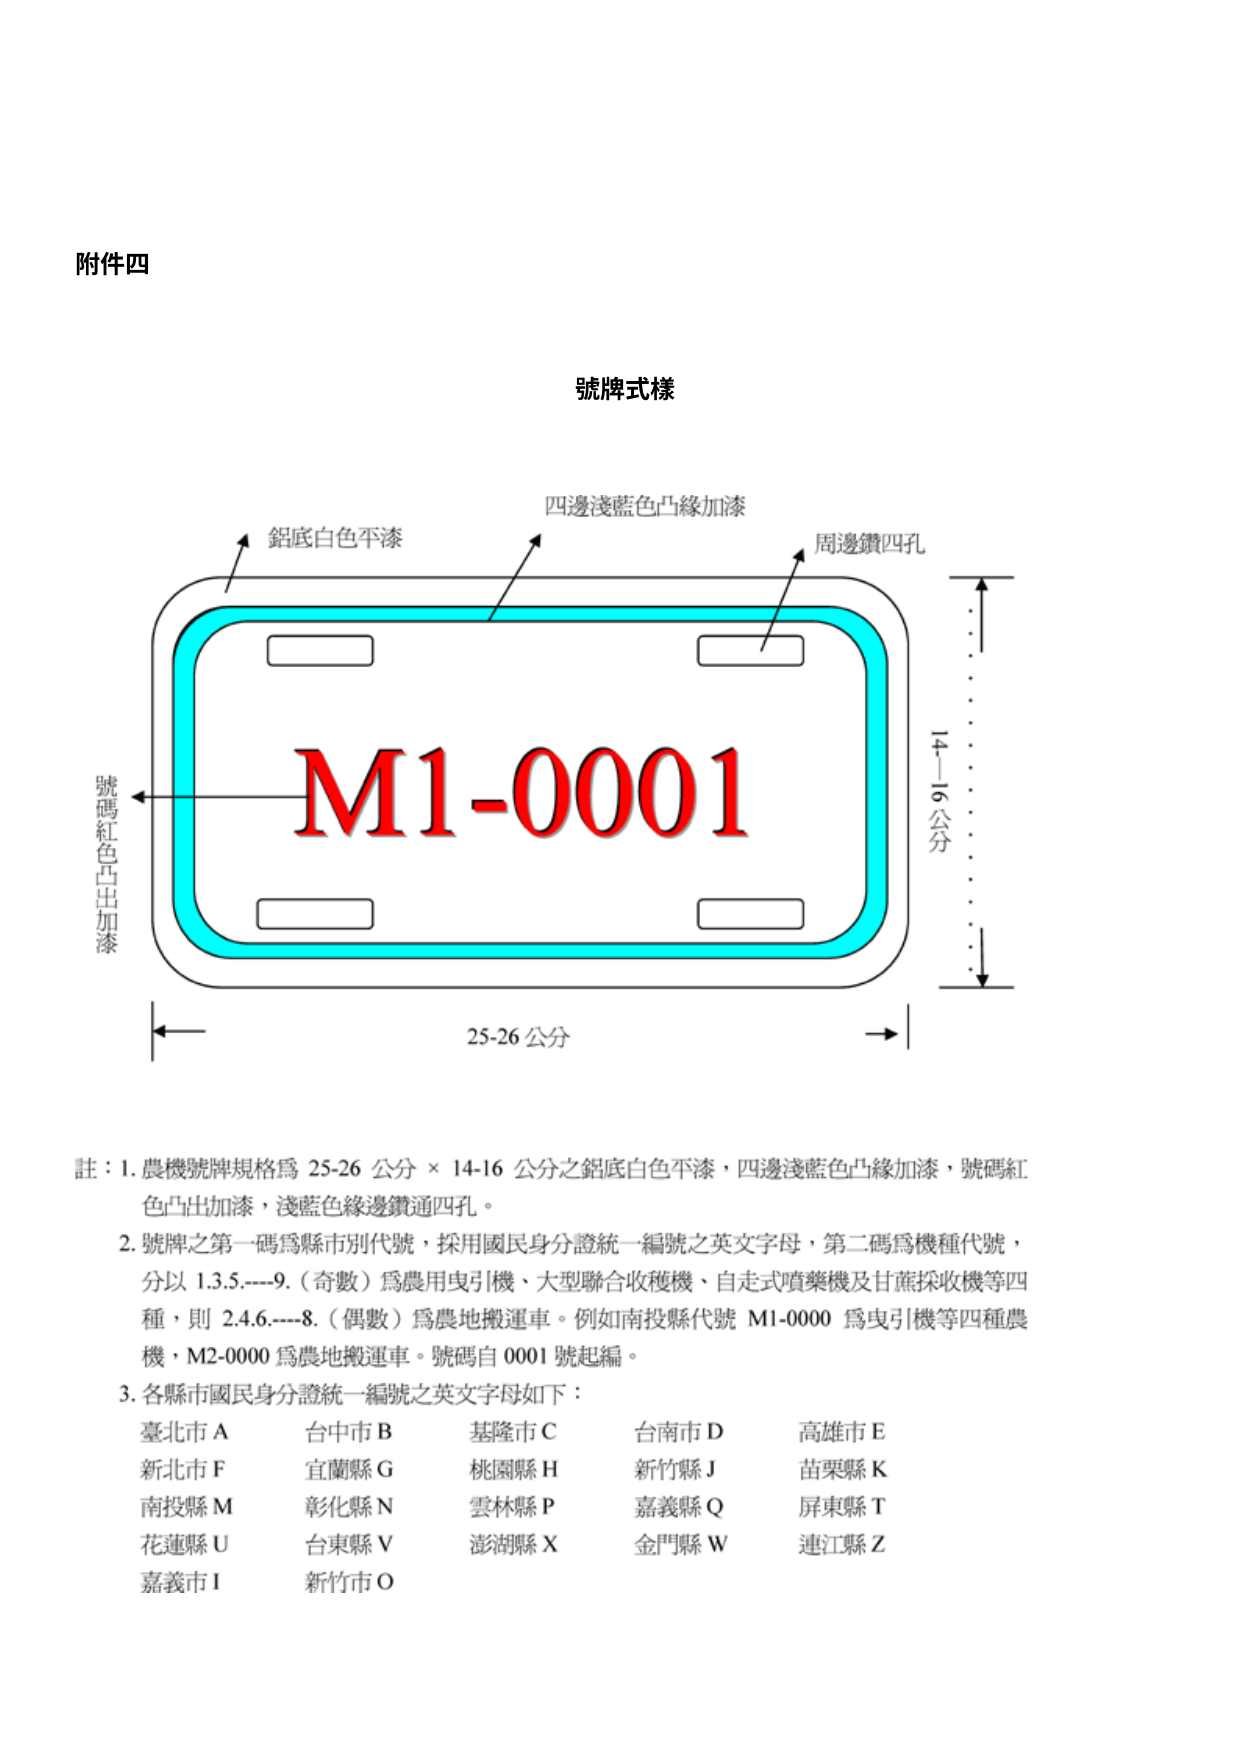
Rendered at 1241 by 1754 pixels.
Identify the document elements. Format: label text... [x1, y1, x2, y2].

text 號牌式樣 [75, 346, 1165, 408]
text 附件四 [75, 221, 1165, 283]
